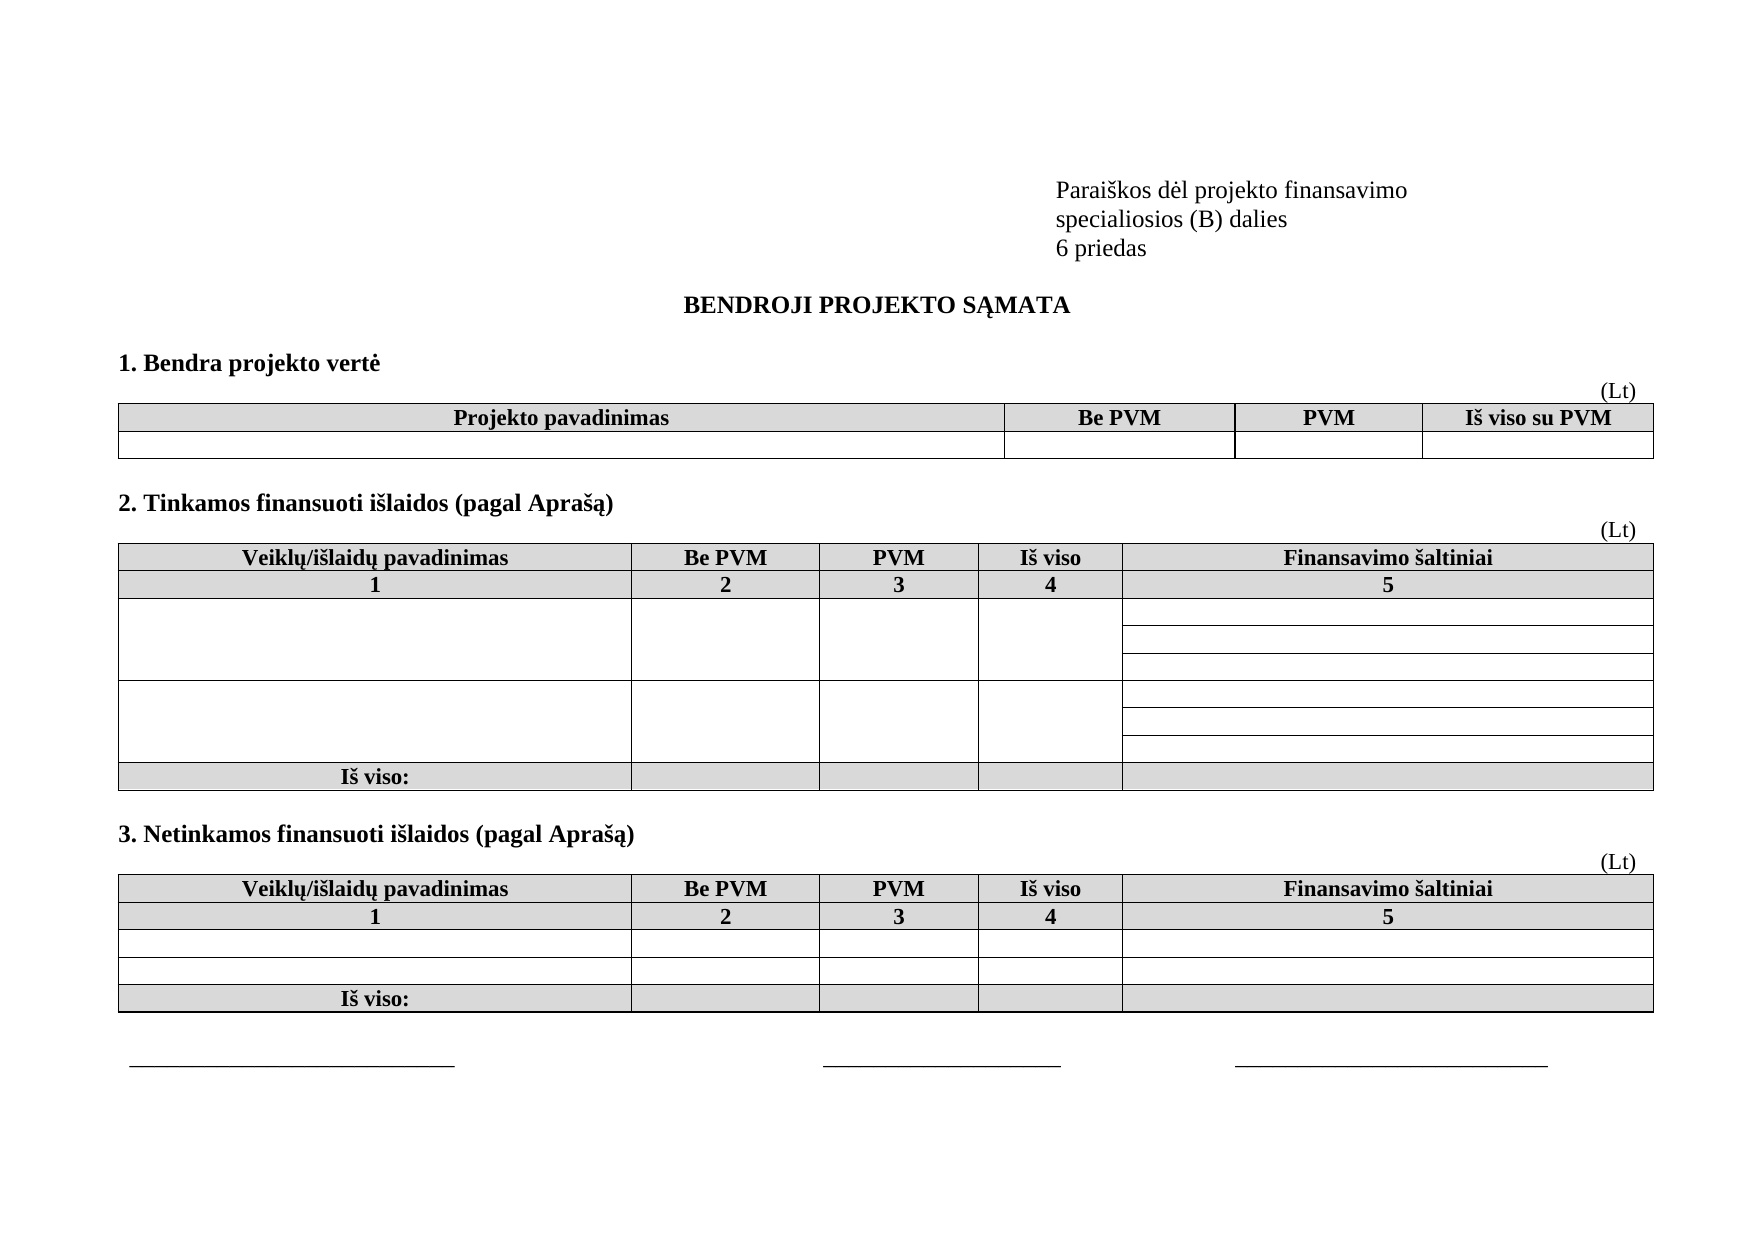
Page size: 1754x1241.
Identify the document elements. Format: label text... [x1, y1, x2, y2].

table_header __________________________ [118, 1041, 754, 1070]
table_header Veiklų/išlaidų pavadinimas [119, 875, 631, 902]
table_cell [1005, 432, 1234, 458]
table_header PVM [820, 544, 978, 570]
table_cell [820, 681, 978, 762]
table_cell [632, 599, 819, 680]
text (Lt) [118, 848, 1636, 874]
table_cell [1123, 958, 1653, 984]
table_cell [979, 763, 1122, 789]
table_cell [979, 985, 1122, 1011]
table_header Projekto pavadinimas [119, 404, 1004, 431]
text 3. Netinkamos finansuoti išlaidos (pagal Aprašą) [118, 819, 1636, 848]
table_cell 4 [979, 571, 1122, 598]
table_cell [979, 681, 1122, 762]
table_cell 2 [632, 903, 819, 929]
text specialiosios (B) dalies [1056, 204, 1636, 233]
table_cell [632, 985, 819, 1011]
table_header Veiklų/išlaidų pavadinimas [119, 544, 631, 570]
table_header Be PVM [1005, 404, 1234, 431]
text 2. Tinkamos finansuoti išlaidos (pagal Aprašą) [118, 488, 1636, 517]
table_cell [1236, 432, 1422, 458]
text 1. Bendra projekto vertė [118, 348, 1636, 377]
table_cell 2 [632, 571, 819, 598]
table_cell 3 [820, 571, 978, 598]
table_header Finansavimo šaltiniai [1123, 875, 1653, 902]
table_cell [820, 985, 978, 1011]
table_header ___________________ [754, 1041, 1129, 1070]
table_cell 4 [979, 903, 1122, 929]
table_cell [1123, 985, 1653, 1011]
table_cell Iš viso: [119, 985, 631, 1011]
table_header Iš viso [979, 544, 1122, 570]
table_cell [1123, 930, 1653, 957]
table_cell [119, 432, 1004, 458]
table_cell [1123, 681, 1653, 707]
table_cell [820, 599, 978, 680]
table_cell [1123, 626, 1653, 652]
table_header PVM [820, 875, 978, 902]
table_cell 5 [1123, 571, 1653, 598]
table_header Be PVM [632, 544, 819, 570]
text 6 priedas [1056, 233, 1636, 262]
table_cell [1423, 432, 1653, 458]
table_cell 3 [820, 903, 978, 929]
table_cell [1123, 736, 1653, 762]
table_header Be PVM [632, 875, 819, 902]
table_cell [119, 681, 631, 762]
table_cell [979, 599, 1122, 680]
table_header PVM [1236, 404, 1422, 431]
text (Lt) [118, 377, 1636, 403]
table_cell [632, 958, 819, 984]
table_cell [979, 930, 1122, 957]
text Paraiškos dėl projekto finansavimo [1056, 176, 1636, 204]
table_cell [1123, 599, 1653, 625]
table_header Iš viso [979, 875, 1122, 902]
text (Lt) [118, 517, 1636, 543]
table_cell [632, 930, 819, 957]
table_header Iš viso su PVM [1423, 404, 1653, 431]
table_cell [632, 681, 819, 762]
table_header Finansavimo šaltiniai [1123, 544, 1653, 570]
table_cell [820, 958, 978, 984]
table_cell 5 [1123, 903, 1653, 929]
table_cell [1123, 708, 1653, 735]
table_cell [632, 763, 819, 789]
table_cell Iš viso: [119, 763, 631, 789]
table_cell 1 [119, 571, 631, 598]
table_cell [1123, 763, 1653, 789]
table_cell [1123, 654, 1653, 680]
table_cell [119, 599, 631, 680]
table_cell [979, 958, 1122, 984]
table_cell [820, 763, 978, 789]
table_cell [820, 930, 978, 957]
table_cell [119, 958, 631, 984]
table_cell [119, 930, 631, 957]
table_header _________________________ [1129, 1041, 1653, 1070]
table_cell 1 [119, 903, 631, 929]
text bendroji projekto sąmata [118, 291, 1636, 319]
